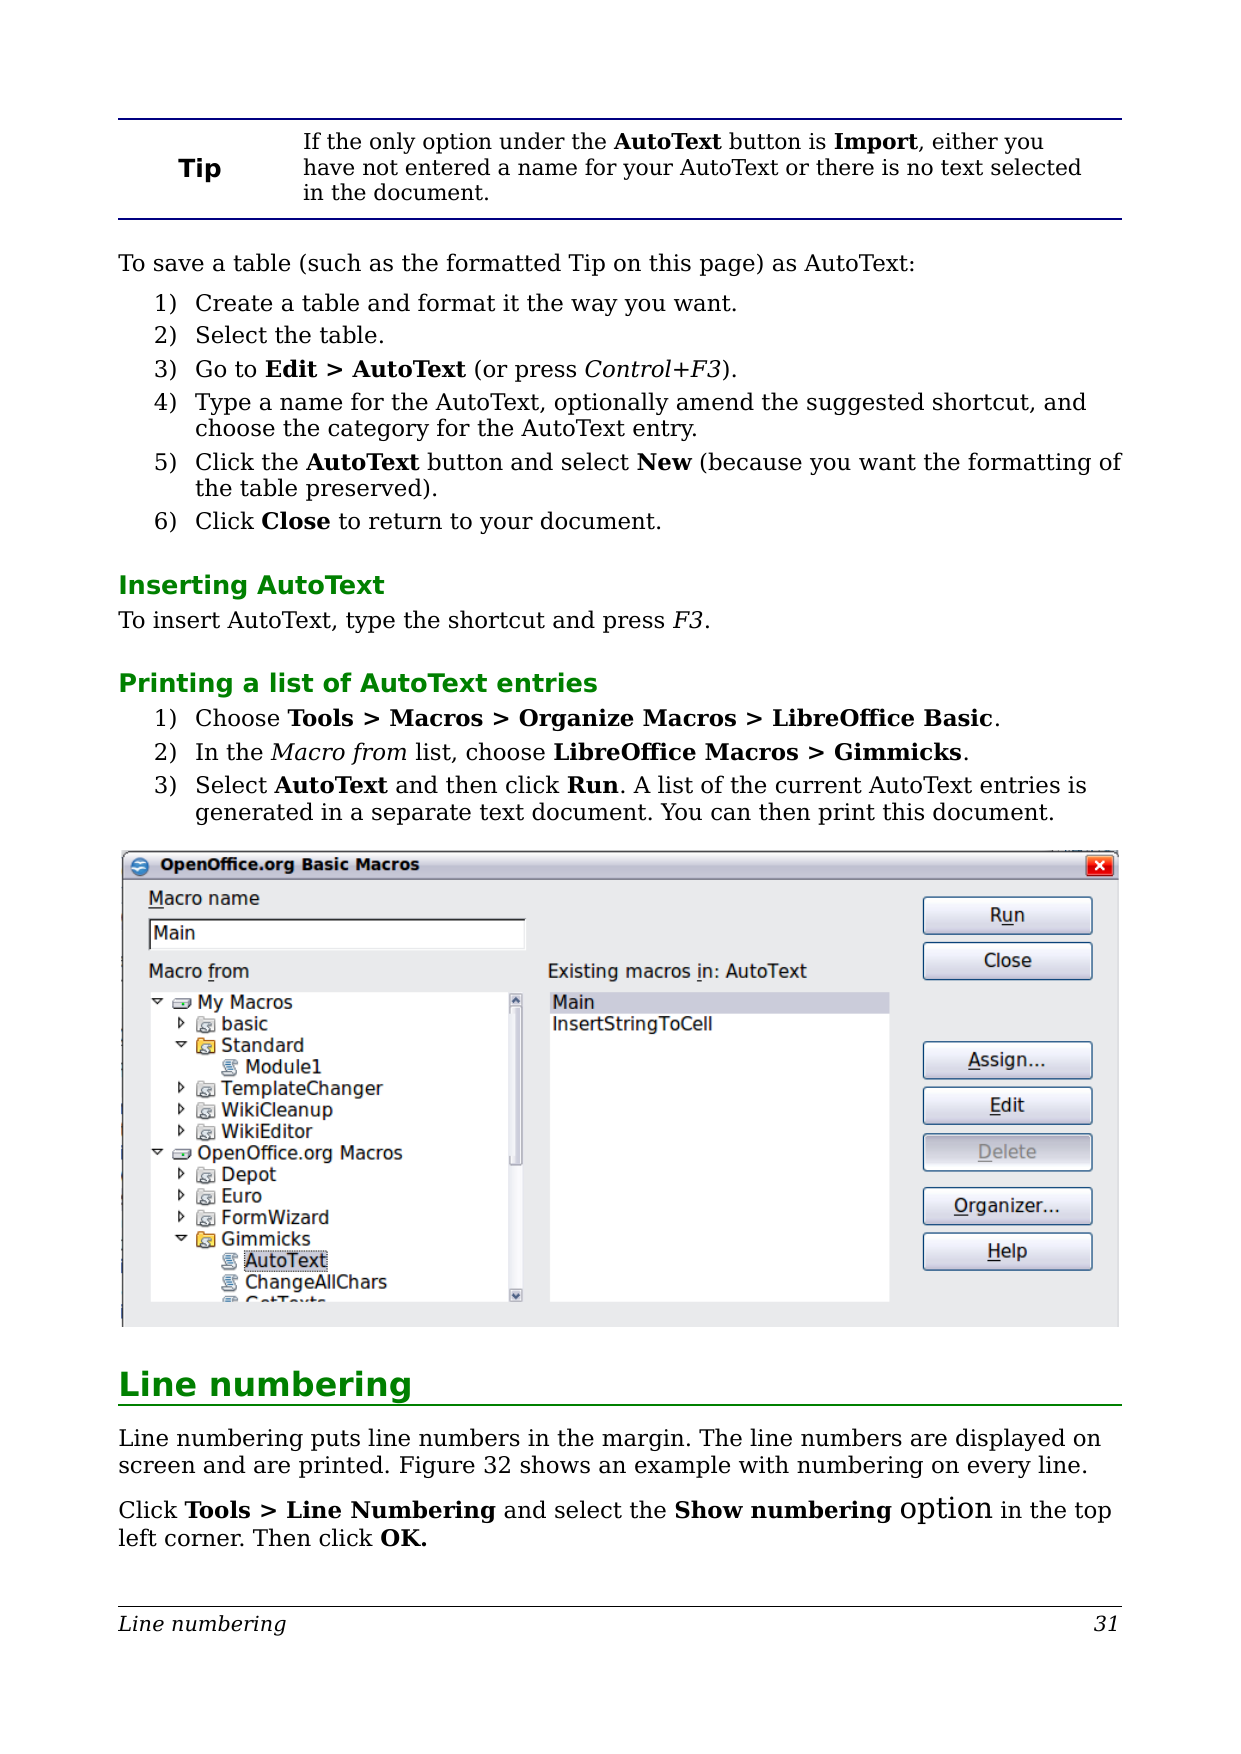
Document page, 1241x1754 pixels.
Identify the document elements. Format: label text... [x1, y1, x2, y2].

text Click Tools > Line Numbering and select the Show numbering option in the top left corner. Then click OK. [118, 1491, 1122, 1552]
subtitle Printing a list of AutoText entries [118, 669, 1122, 699]
list In the Macro from list, choose LibreOffice Macros > Gimmicks. [177, 738, 1122, 765]
list Select AutoText and then click Run. A list of the current AutoText entries is generated in a separate text document. You can then print this document. [177, 772, 1122, 825]
picture [121, 850, 1119, 1327]
list Click the AutoText button and select New (because you want the formatting of the table preserved). [177, 448, 1122, 502]
subtitle Inserting AutoText [118, 571, 1122, 600]
text To save a table (such as the formatted Tip on this page) as AutoText: [118, 251, 1122, 277]
list Go to Edit > AutoText (or press Control+F3). [177, 356, 1122, 382]
text Line numbering puts line numbers in the margin. The line numbers are displayed on screen and are printed. Figure 32 shows an example with numbering on every line. [118, 1425, 1122, 1478]
subtitle Line numbering [118, 1365, 1122, 1404]
text To insert AutoText, type the shortcut and press F3. [118, 607, 1122, 633]
list Choose Tools > Macros > Organize Macros > LibreOffice Basic. [177, 705, 1122, 732]
list Create a table and format it the way you want. [177, 290, 1122, 316]
table_header Tip [118, 120, 281, 218]
table_header If the only option under the AutoText button is Import, either you have not entered a name for your AutoText or there is no text selected in the document. [281, 120, 1122, 218]
list Click Close to return to your document. [177, 508, 1122, 535]
list Type a name for the AutoText, optionally amend the suggested shortcut, and choose the category for the AutoText entry. [177, 389, 1122, 442]
list Select the table. [177, 323, 1122, 349]
